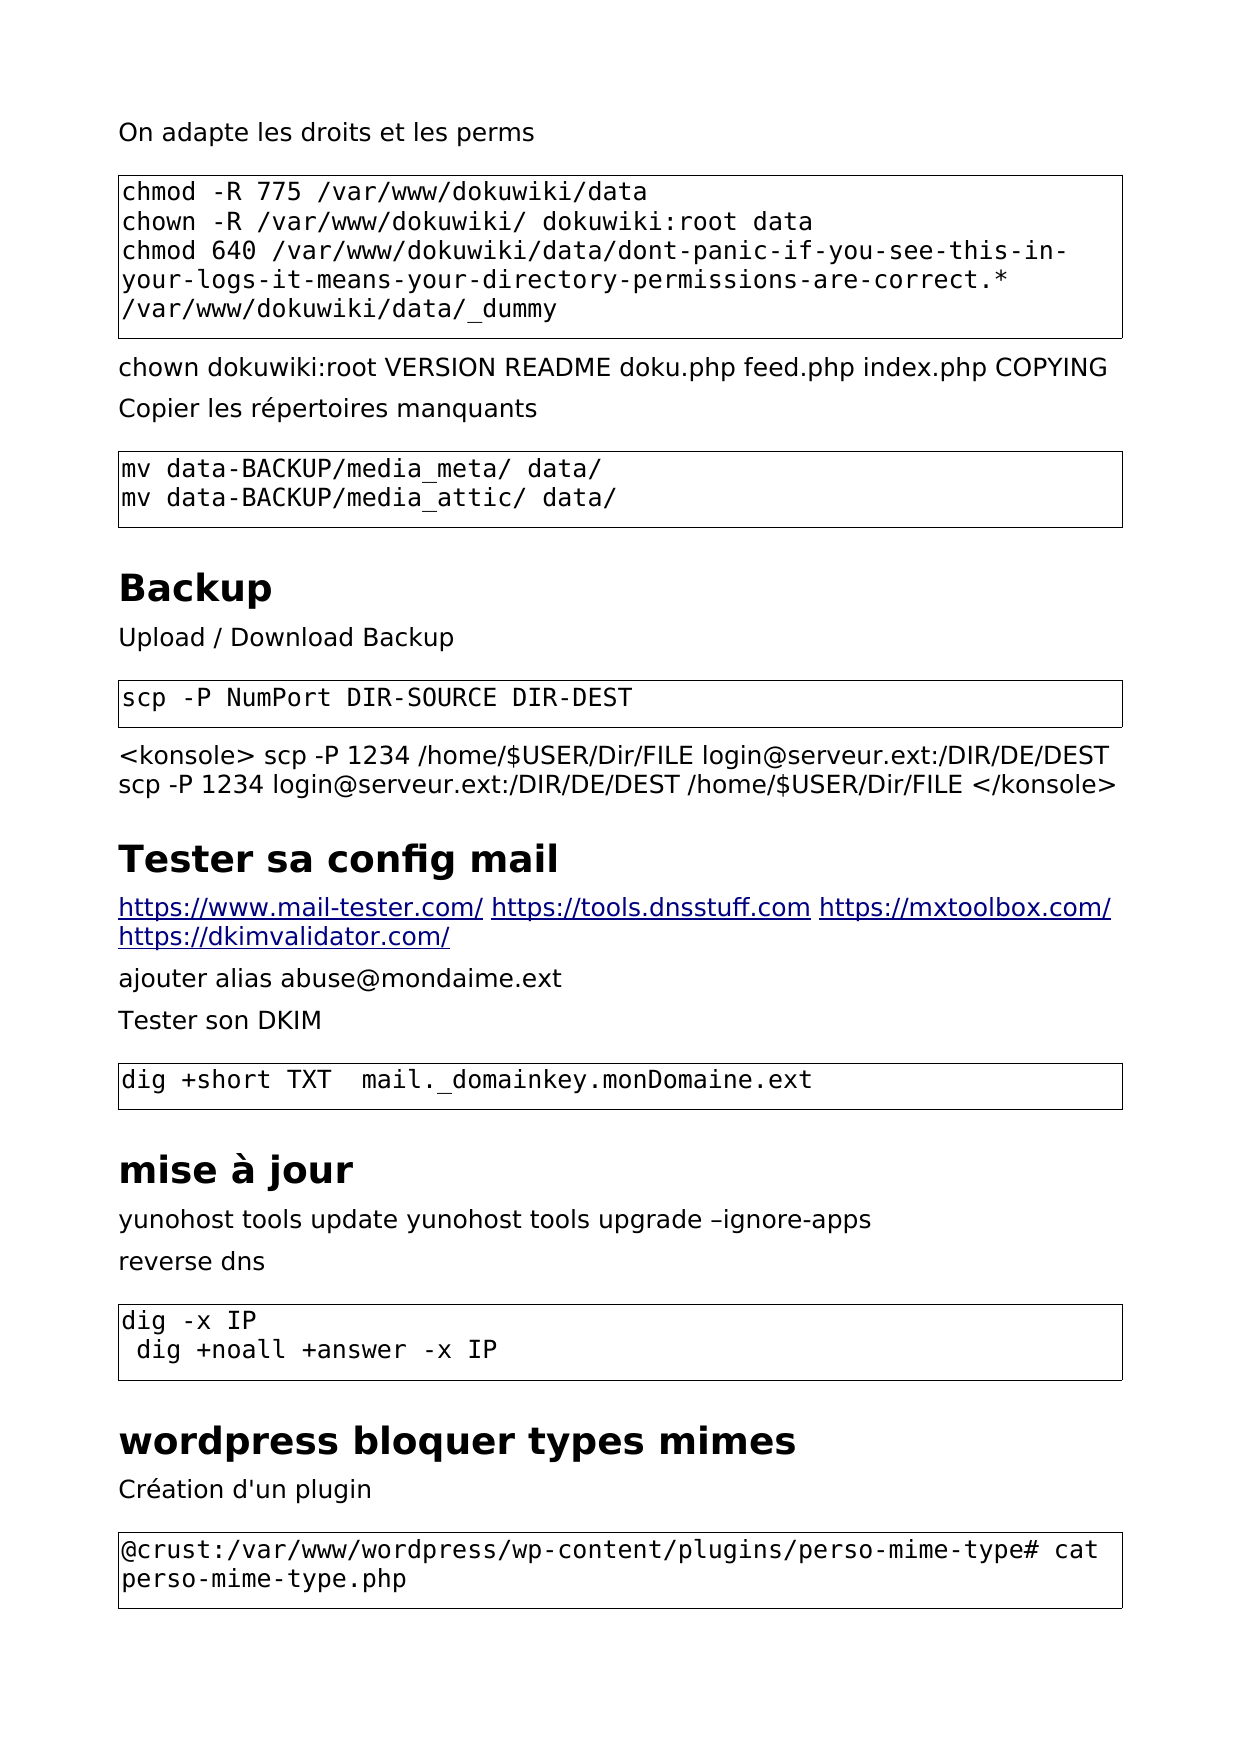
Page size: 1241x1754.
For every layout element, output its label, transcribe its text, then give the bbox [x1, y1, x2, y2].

text <konsole> scp -P 1234 /home/$USER/Dir/FILE login@serveur.ext:/DIR/DE/DEST scp -P 1234 login@serveur.ext:/DIR/DE/DEST /home/$USER/Dir/FILE </konsole> [118, 741, 1122, 800]
table_header scp -P NumPort DIR-SOURCE DIR-DEST [119, 681, 1122, 727]
text chown dokuwiki:root VERSION README doku.php feed.php index.php COPYING [118, 353, 1122, 382]
subtitle Backup [118, 567, 1122, 611]
text https://www.mail-tester.com/ https://tools.dnsstuff.com https://mxtoolbox.com/ https://dkimvalidator.com/ [118, 893, 1122, 952]
table_header dig -x IP dig +noall +answer -x IP [119, 1305, 1122, 1379]
table_header @crust:/var/www/wordpress/wp-content/plugins/perso-mime-type# cat perso-mime-type.php [119, 1533, 1122, 1608]
text On adapte les droits et les perms [118, 118, 1122, 147]
text Création d'un plugin [118, 1476, 1122, 1505]
subtitle mise à jour [118, 1149, 1122, 1193]
subtitle wordpress bloquer types mimes [118, 1419, 1122, 1463]
table_header chmod -R 775 /var/www/dokuwiki/data chown -R /var/www/dokuwiki/ dokuwiki:root data chmod 640 /var/www/dokuwiki/data/dont-panic-if-you-see-this-in-your-logs-it-means-your-directory-permissions-are-correct.* /var/www/dokuwiki/data/_dummy [119, 176, 1122, 338]
table_header mv data-BACKUP/media_meta/ data/ mv data-BACKUP/media_attic/ data/ [119, 452, 1122, 527]
text ajouter alias abuse@mondaime.ext [118, 964, 1122, 993]
text Upload / Download Backup [118, 623, 1122, 652]
text Tester son DKIM [118, 1006, 1122, 1035]
text Copier les répertoires manquants [118, 395, 1122, 424]
table_header dig +short TXT mail._domainkey.monDomaine.ext [119, 1064, 1122, 1109]
text reverse dns [118, 1247, 1122, 1276]
subtitle Tester sa config mail [118, 837, 1122, 881]
text yunohost tools update yunohost tools upgrade –ignore-apps [118, 1205, 1122, 1234]
